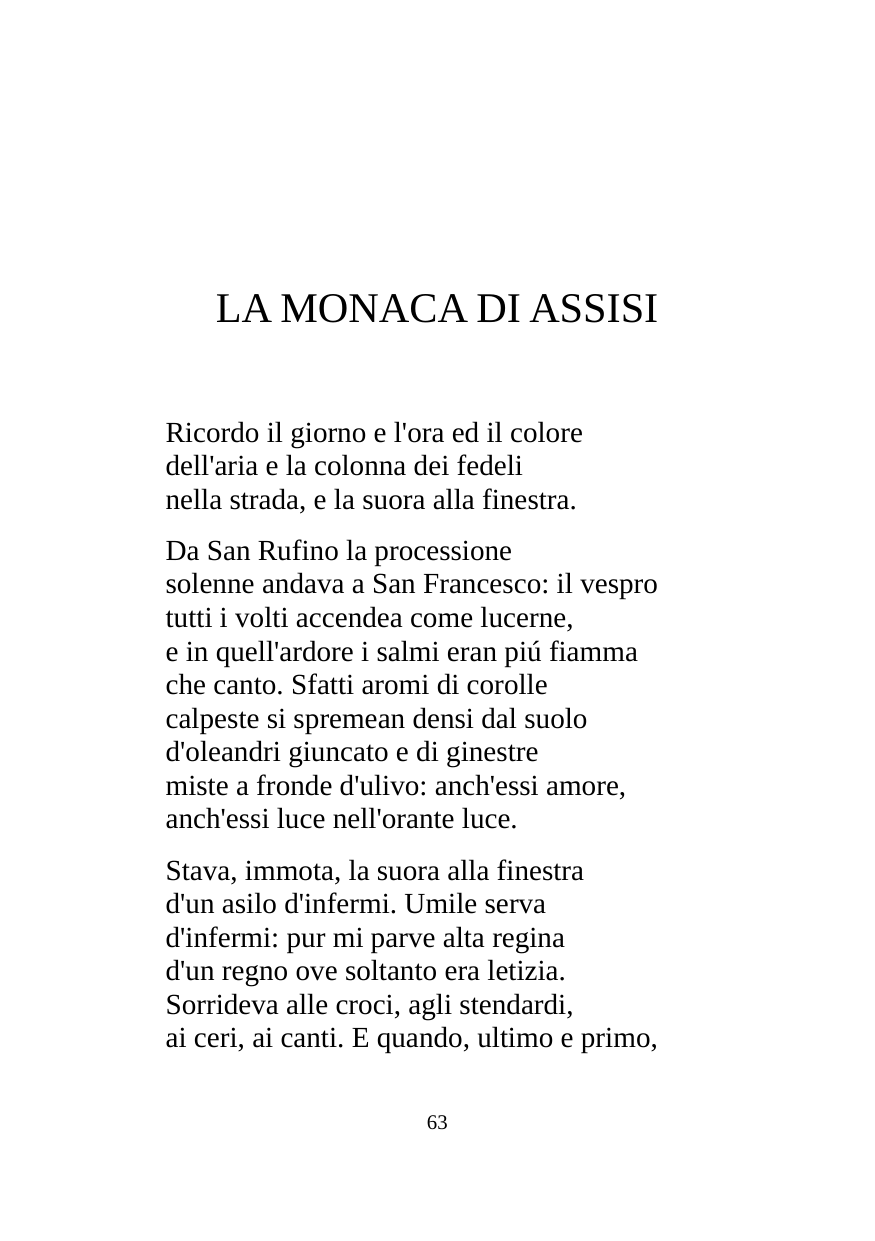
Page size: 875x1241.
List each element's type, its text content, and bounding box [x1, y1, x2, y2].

subtitle LA MONACA DI ASSISI [106, 283, 768, 332]
text Stava, immota, la suora alla finestra d'un asilo d'infermi. Umile serva d'infermi: pur mi parve alta regina d'un regno ove soltanto era letizia. Sorrideva alle croci, agli stendardi, ai ceri, ai canti. E quando, ultimo e primo, [165, 853, 768, 1054]
text Ricordo il giorno e l'ora ed il colore dell'aria e la colonna dei fedeli nella strada, e la suora alla finestra. [165, 415, 768, 515]
text Da San Rufino la processione solenne andava a San Francesco: il vespro tutti i volti accendea come lucerne, e in quell'ardore i salmi eran piú fiamma che canto. Sfatti aromi di corolle calpeste si spremean densi dal suolo d'oleandri giuncato e di ginestre miste a fronde d'ulivo: anch'essi amore, anch'essi luce nell'orante luce. [165, 533, 768, 835]
